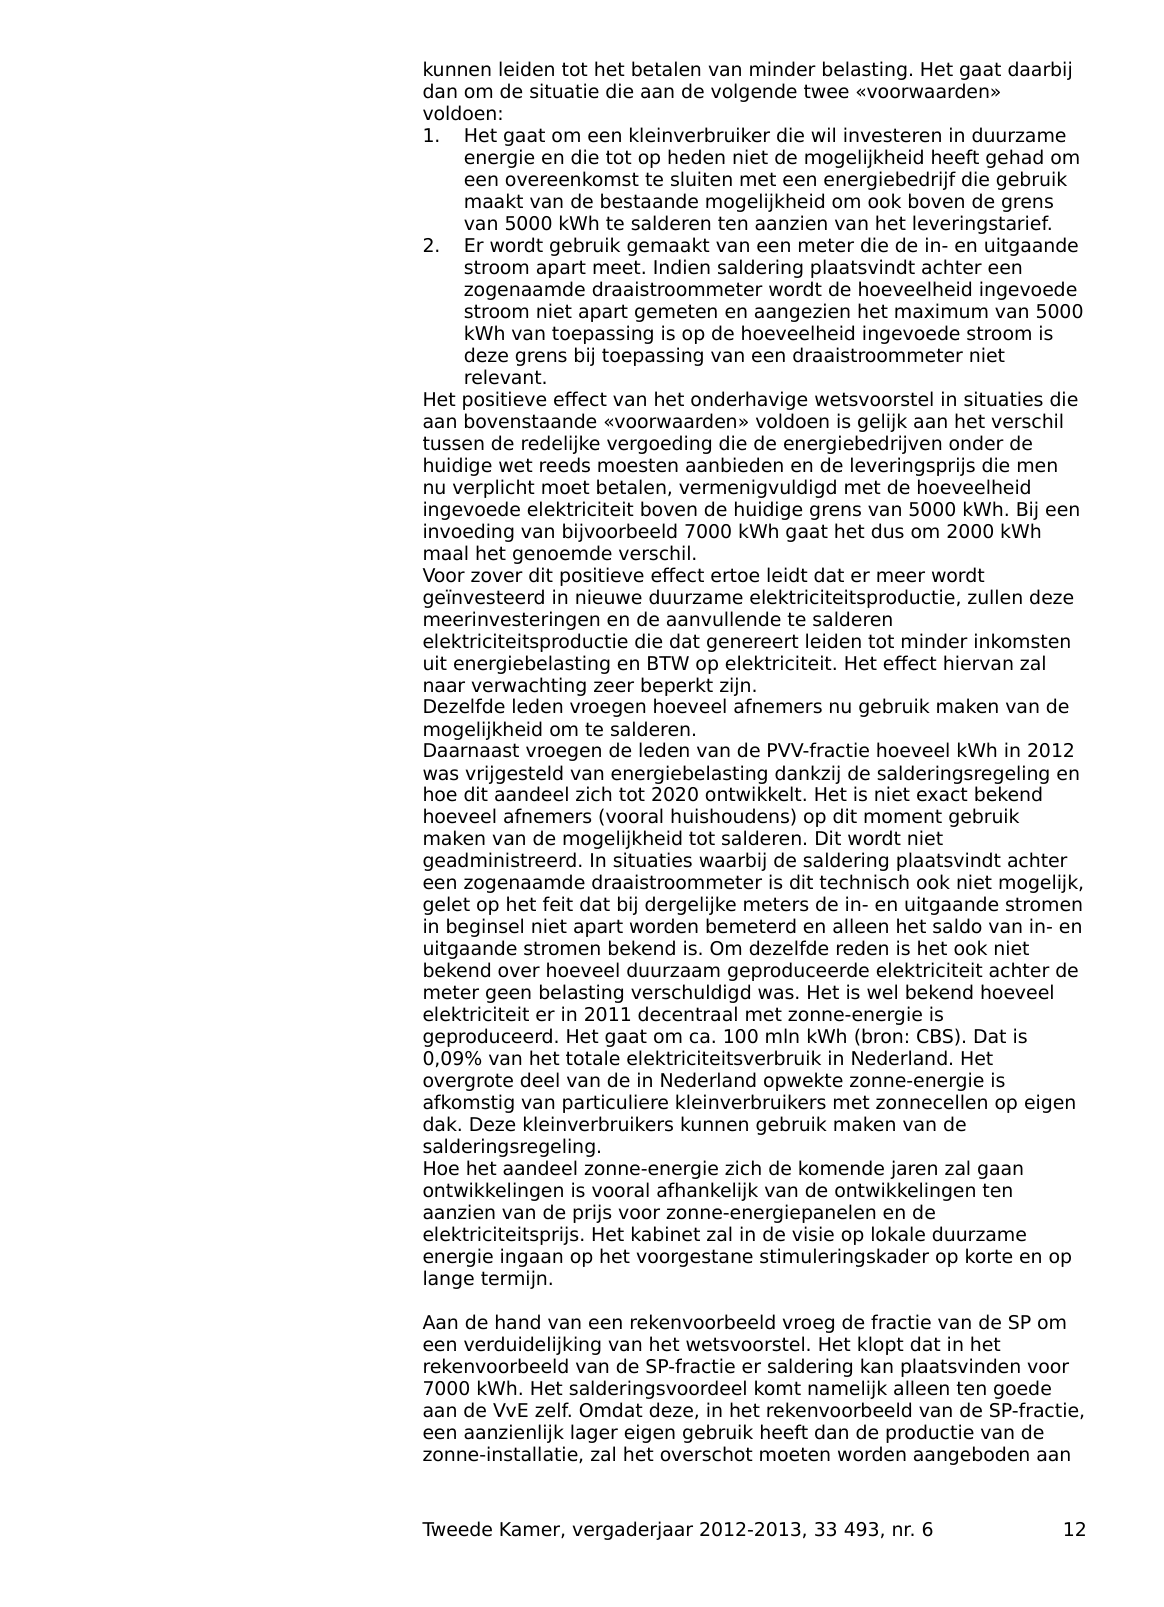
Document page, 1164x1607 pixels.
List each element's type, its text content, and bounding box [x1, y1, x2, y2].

text Aan de hand van een rekenvoorbeeld vroeg de fractie van de SP om een verduidelijking van het wetsvoorstel. Het klopt dat in het rekenvoorbeeld van de SP-fractie er saldering kan plaatsvinden voor 7000 kWh. Het salderingsvoordeel komt namelijk alleen ten goede aan de VvE zelf. Omdat deze, in het rekenvoorbeeld van de SP-fractie, een aanzienlijk lager eigen gebruik heeft dan de productie van de zonne-installatie, zal het overschot moeten worden aangeboden aan [422, 1312, 1087, 1466]
text 2. Er wordt gebruik gemaakt van een meter die de in- en uitgaande stroom apart meet. Indien saldering plaatsvindt achter een zogenaamde draaistroommeter wordt de hoeveelheid ingevoede stroom niet apart gemeten en aangezien het maximum van 5000 kWh van toepassing is op de hoeveelheid ingevoede stroom is deze grens bij toepassing van een draaistroommeter niet relevant. [422, 235, 1087, 389]
text Dezelfde leden vroegen hoeveel afnemers nu gebruik maken van de mogelijkheid om te salderen. [422, 696, 1087, 740]
text Hoe het aandeel zonne-energie zich de komende jaren zal gaan ontwikkelingen is vooral afhankelijk van de ontwikkelingen ten aanzien van de prijs voor zonne-energiepanelen en de elektriciteitsprijs. Het kabinet zal in de visie op lokale duurzame energie ingaan op het voorgestane stimuleringskader op korte en op lange termijn. [422, 1158, 1087, 1290]
text 1. Het gaat om een kleinverbruiker die wil investeren in duurzame energie en die tot op heden niet de mogelijkheid heeft gehad om een overeenkomst te sluiten met een energiebedrijf die gebruik maakt van de bestaande mogelijkheid om ook boven de grens van 5000 kWh te salderen ten aanzien van het leveringstarief. [422, 125, 1087, 235]
text Voor zover dit positieve effect ertoe leidt dat er meer wordt geïnvesteerd in nieuwe duurzame elektriciteitsproductie, zullen deze meerinvesteringen en de aanvullende te salderen elektriciteitsproductie die dat genereert leiden tot minder inkomsten uit energiebelasting en BTW op elektriciteit. Het effect hiervan zal naar verwachting zeer beperkt zijn. [422, 564, 1087, 696]
text kunnen leiden tot het betalen van minder belasting. Het gaat daarbij dan om de situatie die aan de volgende twee «voorwaarden» voldoen: [422, 59, 1087, 125]
text Daarnaast vroegen de leden van de PVV-fractie hoeveel kWh in 2012 was vrijgesteld van energiebelasting dankzij de salderingsregeling en hoe dit aandeel zich tot 2020 ontwikkelt. Het is niet exact bekend hoeveel afnemers (vooral huishoudens) op dit moment gebruik maken van de mogelijkheid tot salderen. Dit wordt niet geadministreerd. In situaties waarbij de saldering plaatsvindt achter een zogenaamde draaistroommeter is dit technisch ook niet mogelijk, gelet op het feit dat bij dergelijke meters de in- en uitgaande stromen in beginsel niet apart worden bemeterd en alleen het saldo van in- en uitgaande stromen bekend is. Om dezelfde reden is het ook niet bekend over hoeveel duurzaam geproduceerde elektriciteit achter de meter geen belasting verschuldigd was. Het is wel bekend hoeveel elektriciteit er in 2011 decentraal met zonne-energie is geproduceerd. Het gaat om ca. 100 mln kWh (bron: CBS). Dat is 0,09% van het totale elektriciteitsverbruik in Nederland. Het overgrote deel van de in Nederland opwekte zonne-energie is afkomstig van particuliere kleinverbruikers met zonnecellen op eigen dak. Deze kleinverbruikers kunnen gebruik maken van de salderingsregeling. [422, 740, 1087, 1158]
text Het positieve effect van het onderhavige wetsvoorstel in situaties die aan bovenstaande «voorwaarden» voldoen is gelijk aan het verschil tussen de redelijke vergoeding die de energiebedrijven onder de huidige wet reeds moesten aanbieden en de leveringsprijs die men nu verplicht moet betalen, vermenigvuldigd met de hoeveelheid ingevoede elektriciteit boven de huidige grens van 5000 kWh. Bij een invoeding van bijvoorbeeld 7000 kWh gaat het dus om 2000 kWh maal het genoemde verschil. [422, 389, 1087, 564]
